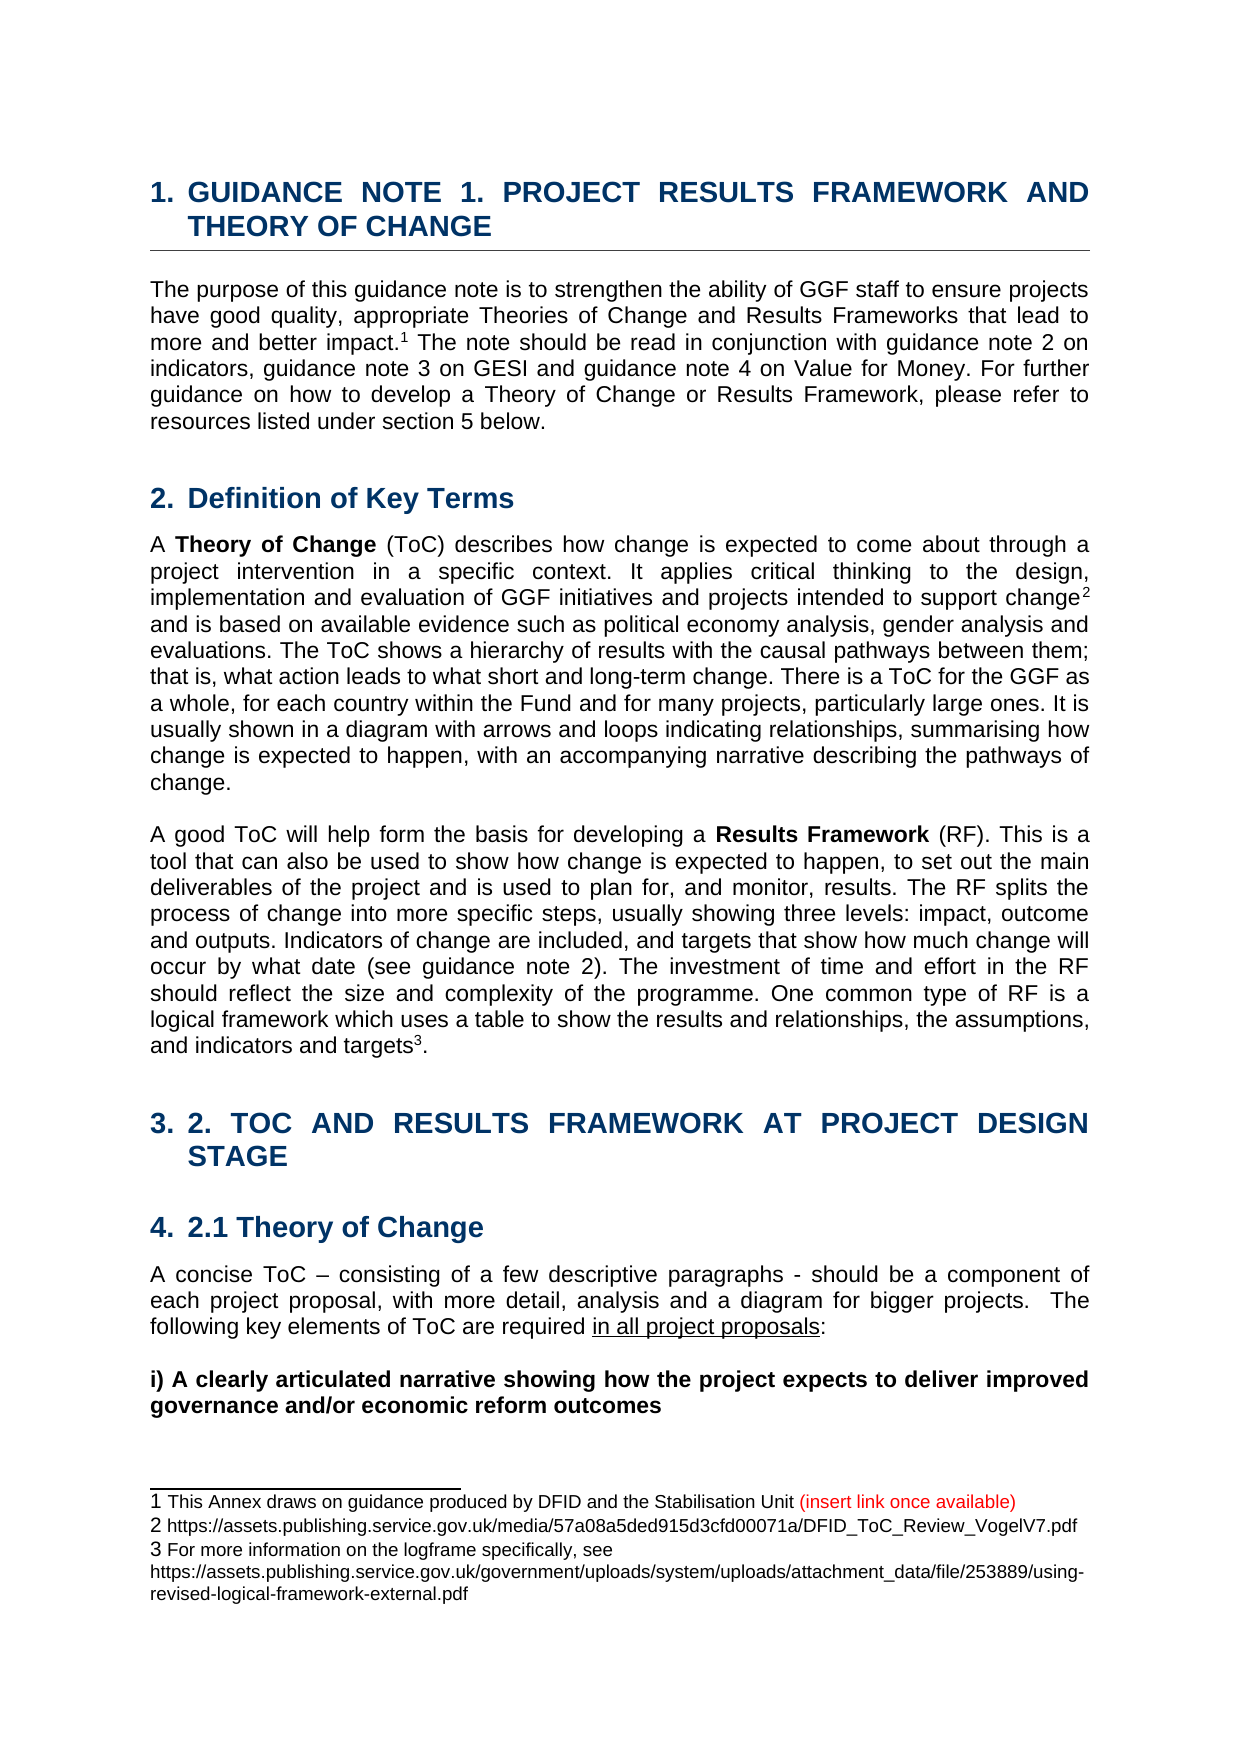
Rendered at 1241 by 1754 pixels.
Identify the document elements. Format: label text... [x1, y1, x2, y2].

text This Annex draws on guidance produced by DFID and the Stabilisation Unit (insert link once available) [150, 1489, 1090, 1513]
subtitle GUIDANCE NOTE 1. PROJECT RESULTS FRAMEWORK AND THEORY OF CHANGE [150, 175, 1090, 250]
subtitle 2. TOC AND RESULTS FRAMEWORK AT PROJECT DESIGN STAGE [150, 1106, 1090, 1173]
text https://assets.publishing.service.gov.uk/media/57a08a5ded915d3cfd00071a/DFID_ToC_Review_VogelV7.pdf [150, 1513, 1090, 1537]
text For more information on the logframe specifically, see https://assets.publishing.service.gov.uk/government/uploads/system/uploads/attachment_data/file/253889/using-revised-logical-framework-external.pdf [150, 1537, 1090, 1604]
text A Theory of Change (ToC) describes how change is expected to come about through a project intervention in a specific context. It applies critical thinking to the design, implementation and evaluation of GGF initiatives and projects intended to support change and is based on available evidence such as political economy analysis, gender analysis and evaluations. The ToC shows a hierarchy of results with the causal pathways between them; that is, what action leads to what short and long-term change. There is a ToC for the GGF as a whole, for each country within the Fund and for many projects, particularly large ones. It is usually shown in a diagram with arrows and loops indicating relationships, summarising how change is expected to happen, with an accompanying narrative describing the pathways of change. [150, 531, 1090, 795]
text A concise ToC – consisting of a few descriptive paragraphs - should be a component of each project proposal, with more detail, analysis and a diagram for bigger projects. The following key elements of ToC are required in all project proposals: [150, 1261, 1090, 1339]
subtitle 2.1 Theory of Change [150, 1210, 1090, 1244]
subtitle Definition of Key Terms [150, 481, 1090, 515]
text The purpose of this guidance note is to strengthen the ability of GGF staff to ensure projects have good quality, appropriate Theories of Change and Results Frameworks that lead to more and better impact. The note should be read in conjunction with guidance note 2 on indicators, guidance note 3 on GESI and guidance note 4 on Value for Money. For further guidance on how to develop a Theory of Change or Results Framework, please refer to resources listed under section 5 below. [150, 276, 1090, 434]
text A good ToC will help form the basis for developing a Results Framework (RF). This is a tool that can also be used to show how change is expected to happen, to set out the main deliverables of the project and is used to plan for, and monitor, results. The RF splits the process of change into more specific steps, usually showing three levels: impact, outcome and outputs. Indicators of change are included, and targets that show how much change will occur by what date (see guidance note 2). The investment of time and effort in the RF should reflect the size and complexity of the programme. One common type of RF is a logical framework which uses a table to show the results and relationships, the assumptions, and indicators and targets. [150, 821, 1090, 1058]
text i) A clearly articulated narrative showing how the project expects to deliver improved governance and/or economic reform outcomes [150, 1366, 1090, 1419]
